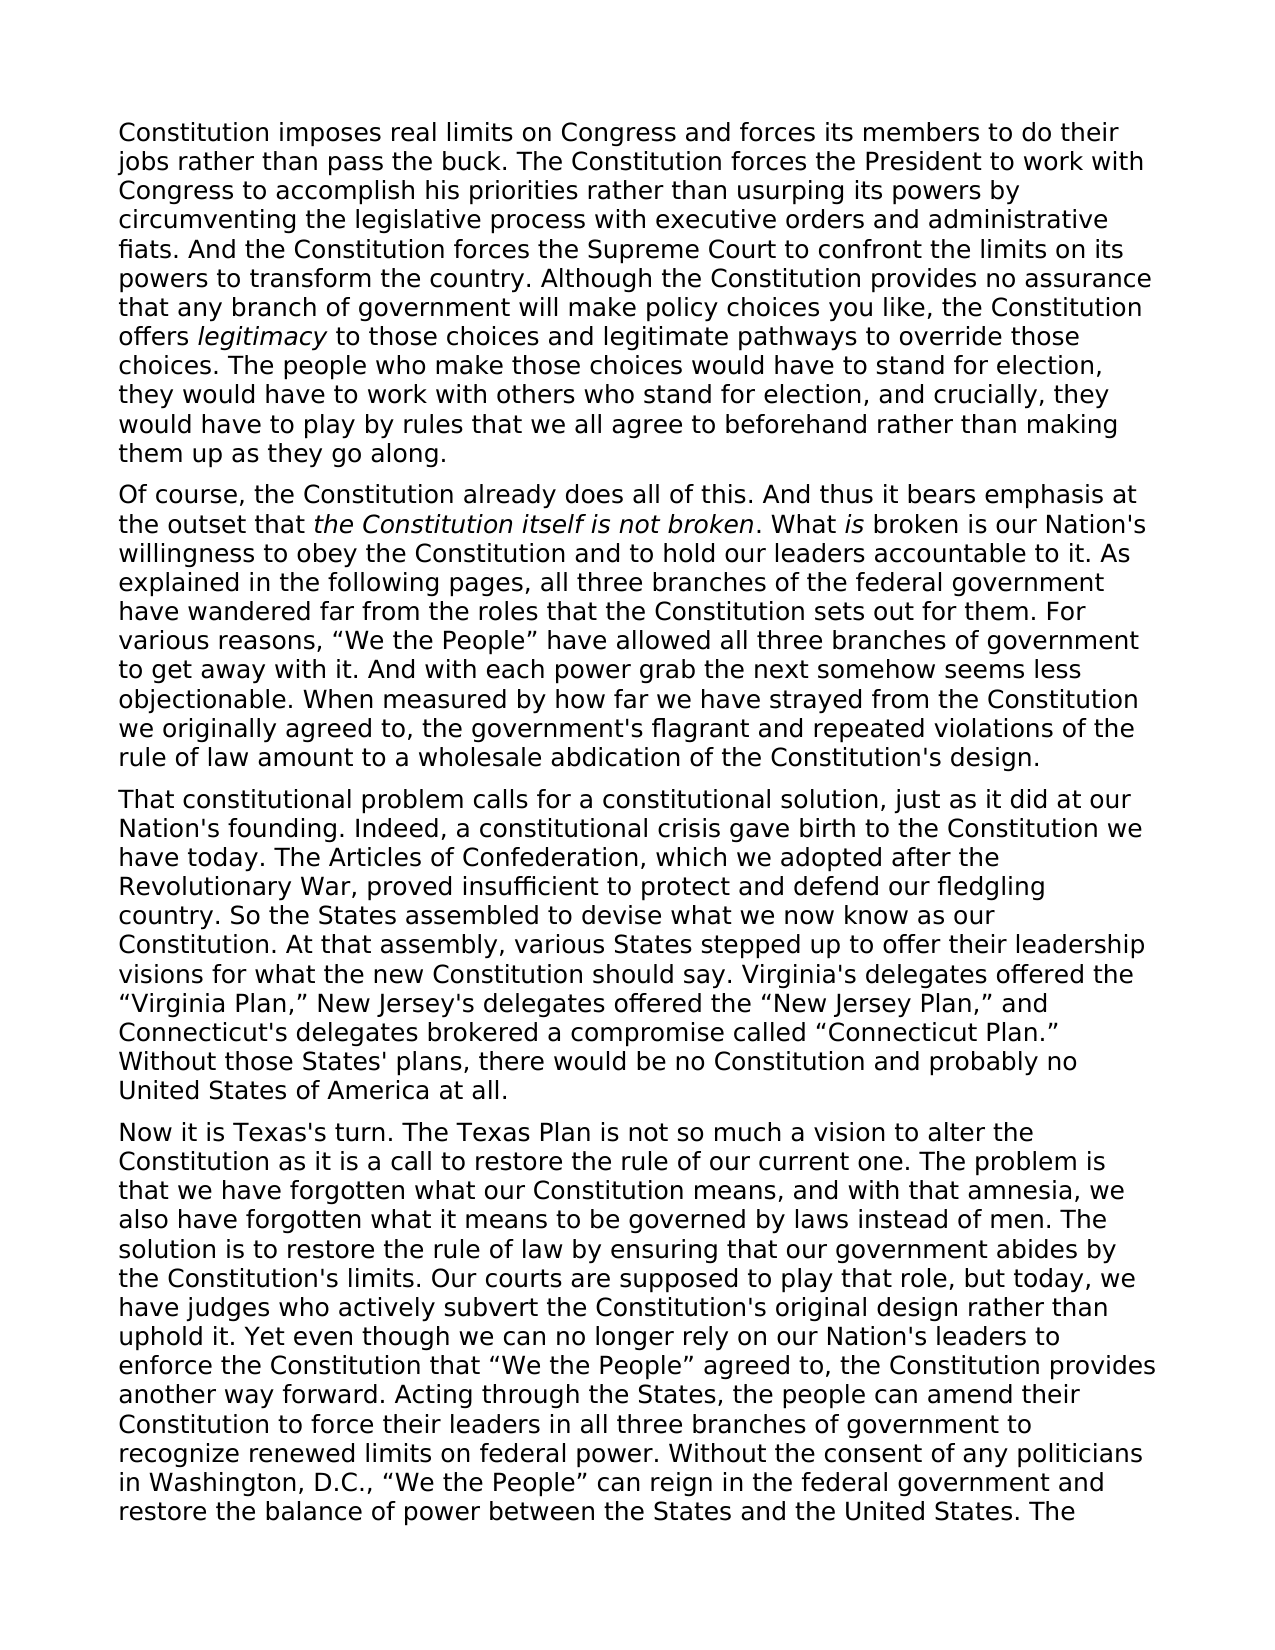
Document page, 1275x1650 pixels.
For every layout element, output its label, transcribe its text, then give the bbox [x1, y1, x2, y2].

text Of course, the Constitution already does all of this. And thus it bears emphasis at the outset that the Constitution itself is not broken. What is broken is our Nation's willingness to obey the Constitution and to hold our leaders accountable to it. As explained in the following pages, all three branches of the federal government have wandered far from the roles that the Constitution sets out for them. For various reasons, “We the People” have allowed all three branches of government to get away with it. And with each power grab the next somehow seems less objectionable. When measured by how far we have strayed from the Constitution we originally agreed to, the government's flagrant and repeated violations of the rule of law amount to a wholesale abdication of the Constitution's design. [118, 481, 1157, 772]
text That constitutional problem calls for a constitutional solution, just as it did at our Nation's founding. Indeed, a constitutional crisis gave birth to the Constitution we have today. The Articles of Confederation, which we adopted after the Revolutionary War, proved insufficient to protect and defend our fledgling country. So the States assembled to devise what we now know as our Constitution. At that assembly, various States stepped up to offer their leadership visions for what the new Constitution should say. Virginia's delegates offered the “Virginia Plan,” New Jersey's delegates offered the “New Jersey Plan,” and Connecticut's delegates brokered a compromise called “Connecticut Plan.” Without those States' plans, there would be no Constitution and probably no United States of America at all. [118, 785, 1157, 1106]
text Constitution imposes real limits on Congress and forces its members to do their jobs rather than pass the buck. The Constitution forces the President to work with Congress to accomplish his priorities rather than usurping its powers by circumventing the legislative process with executive orders and administrative fiats. And the Constitution forces the Supreme Court to confront the limits on its powers to transform the country. Although the Constitution provides no assurance that any branch of government will make policy choices you like, the Constitution offers legitimacy to those choices and legitimate pathways to override those choices. The people who make those choices would have to stand for election, they would have to work with others who stand for election, and crucially, they would have to play by rules that we all agree to beforehand rather than making them up as they go along. [118, 118, 1157, 468]
text Now it is Texas's turn. The Texas Plan is not so much a vision to alter the Constitution as it is a call to restore the rule of our current one. The problem is that we have forgotten what our Constitution means, and with that amnesia, we also have forgotten what it means to be governed by laws instead of men. The solution is to restore the rule of law by ensuring that our government abides by the Constitution's limits. Our courts are supposed to play that role, but today, we have judges who actively subvert the Constitution's original design rather than uphold it. Yet even though we can no longer rely on our Nation's leaders to enforce the Constitution that “We the People” agreed to, the Constitution provides another way forward. Acting through the States, the people can amend their Constitution to force their leaders in all three branches of government to recognize renewed limits on federal power. Without the consent of any politicians in Washington, D.C., “We the People” can reign in the federal government and restore the balance of power between the States and the United States. The [118, 1118, 1157, 1526]
